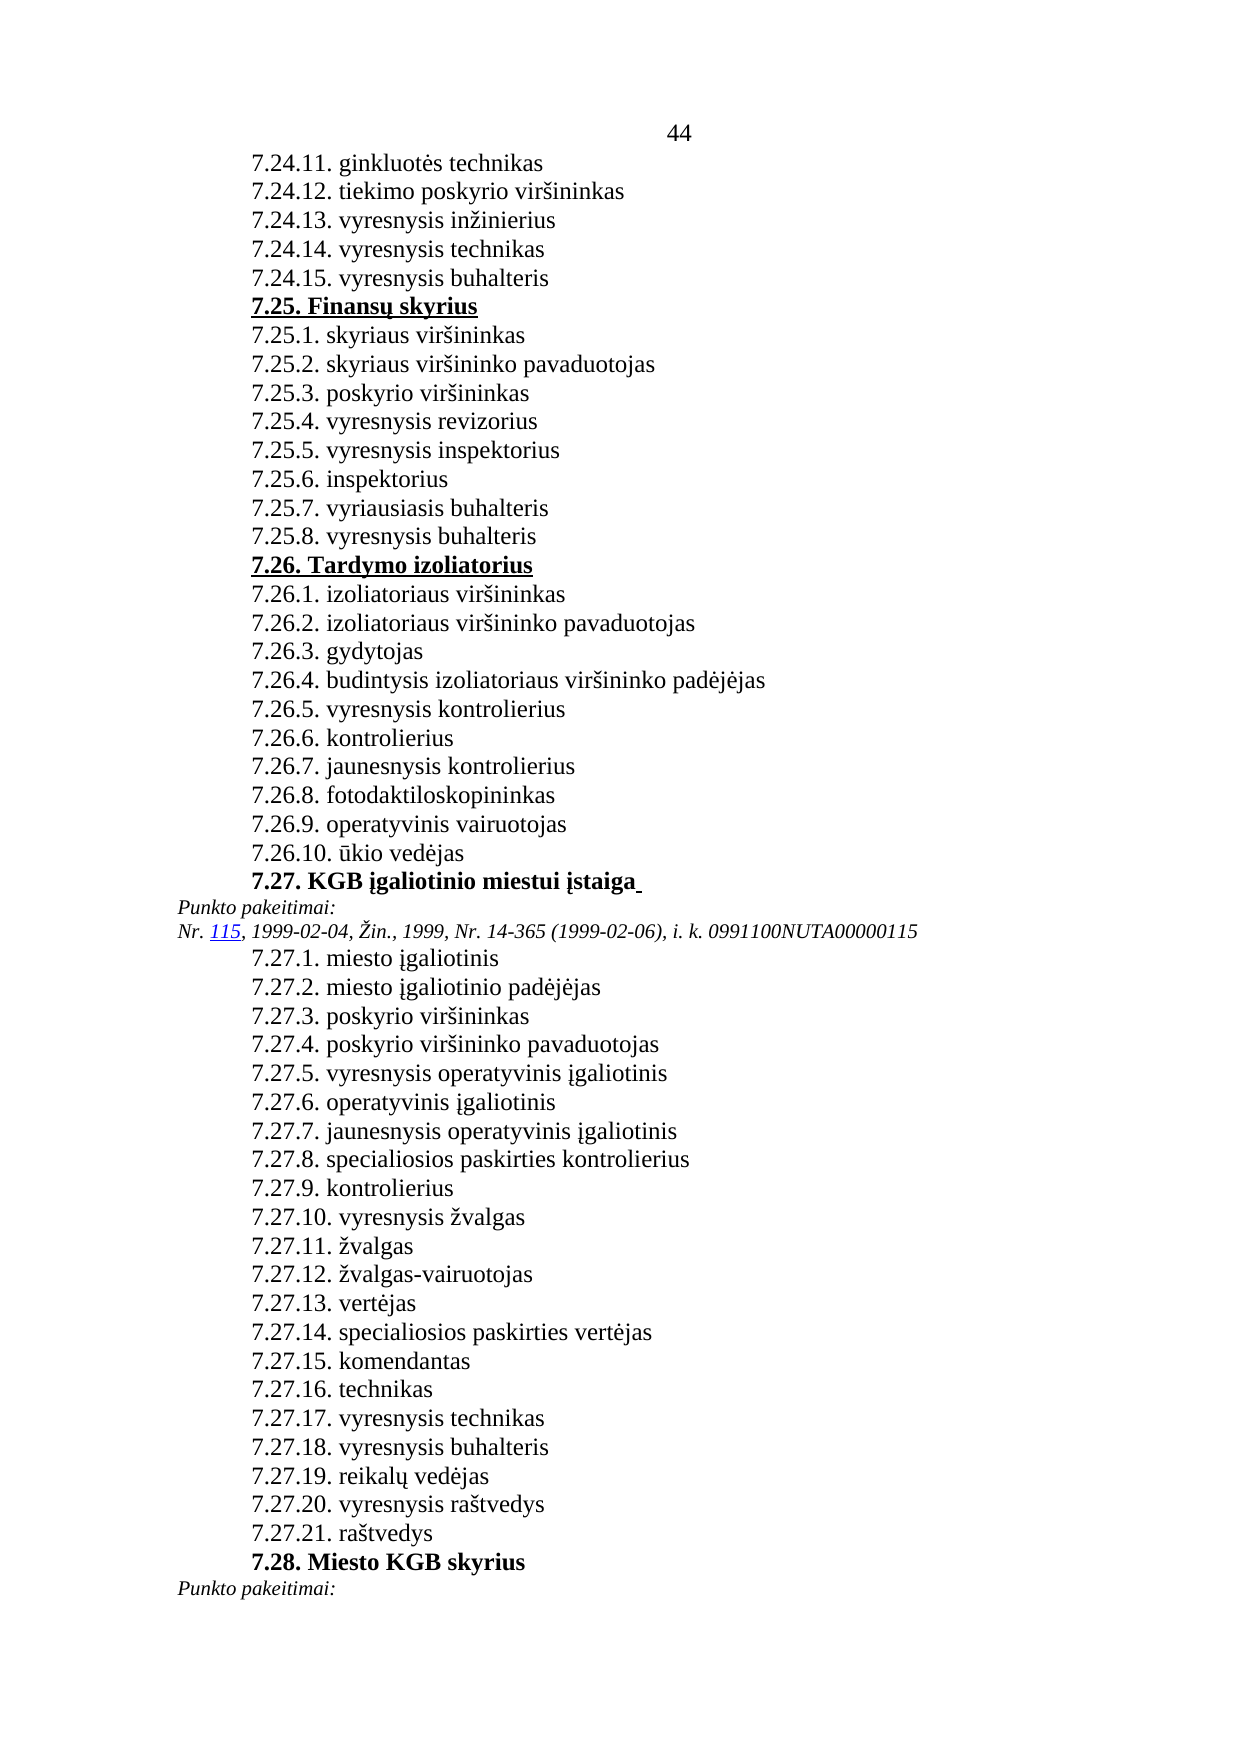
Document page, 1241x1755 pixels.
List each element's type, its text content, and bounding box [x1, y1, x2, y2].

text 7.24.15. vyresnysis buhalteris [177, 263, 1181, 291]
text Punkto pakeitimai: [177, 895, 1181, 919]
text 7.26.5. vyresnysis kontrolierius [177, 694, 1181, 723]
text 7.26.4. budintysis izoliatoriaus viršininko padėjėjas [177, 665, 1181, 694]
text Punkto pakeitimai: [177, 1576, 1181, 1600]
text 7.25.1. skyriaus viršininkas [177, 320, 1181, 349]
text 7.25.5. vyresnysis inspektorius [177, 435, 1181, 464]
text 7.25.8. vyresnysis buhalteris [177, 521, 1181, 550]
text 7.27.12. žvalgas-vairuotojas [177, 1259, 1181, 1288]
text 7.25.2. skyriaus viršininko pavaduotojas [177, 349, 1181, 378]
text 7.27.11. žvalgas [177, 1231, 1181, 1259]
text 7.27.10. vyresnysis žvalgas [177, 1202, 1181, 1231]
text 7.27.15. komendantas [177, 1346, 1181, 1374]
text 7.27.6. operatyvinis įgaliotinis [177, 1087, 1181, 1116]
text 7.24.14. vyresnysis technikas [177, 234, 1181, 263]
text 7.25.4. vyresnysis revizorius [177, 406, 1181, 435]
text 7.26.7. jaunesnysis kontrolierius [177, 751, 1181, 780]
text 7.27.19. reikalų vedėjas [177, 1461, 1181, 1489]
text 7.27.3. poskyrio viršininkas [177, 1001, 1181, 1029]
text 7.26.6. kontrolierius [177, 723, 1181, 751]
text 7.27.18. vyresnysis buhalteris [177, 1432, 1181, 1461]
text 7.26. Tardymo izoliatorius [177, 550, 1181, 579]
text 7.27.9. kontrolierius [177, 1173, 1181, 1202]
text 7.27.13. vertėjas [177, 1288, 1181, 1317]
text 7.27.4. poskyrio viršininko pavaduotojas [177, 1029, 1181, 1058]
text 7.25.7. vyriausiasis buhalteris [177, 493, 1181, 521]
text 7.24.13. vyresnysis inžinierius [177, 205, 1181, 234]
text 7.25. Finansų skyrius [177, 291, 1181, 320]
text Nr. 115, 1999-02-04, Žin., 1999, Nr. 14-365 (1999-02-06), i. k. 0991100NUTA00000115 [177, 919, 1181, 943]
text 7.26.9. operatyvinis vairuotojas [177, 809, 1181, 838]
text 7.25.6. inspektorius [177, 464, 1181, 493]
text 7.27.8. specialiosios paskirties kontrolierius [177, 1144, 1181, 1173]
text 7.26.3. gydytojas [177, 636, 1181, 665]
text 7.26.10. ūkio vedėjas [177, 838, 1181, 866]
text 7.27.20. vyresnysis raštvedys [177, 1489, 1181, 1518]
text 7.27.7. jaunesnysis operatyvinis įgaliotinis [177, 1116, 1181, 1144]
text 7.27.16. technikas [177, 1374, 1181, 1403]
text 7.27.2. miesto įgaliotinio padėjėjas [177, 972, 1181, 1001]
text 7.24.11. ginkluotės technikas [177, 148, 1181, 176]
text 7.27.5. vyresnysis operatyvinis įgaliotinis [177, 1058, 1181, 1087]
text 7.27.17. vyresnysis technikas [177, 1403, 1181, 1432]
text 7.26.1. izoliatoriaus viršininkas [177, 579, 1181, 608]
text 7.27.14. specialiosios paskirties vertėjas [177, 1317, 1181, 1346]
text 7.26.2. izoliatoriaus viršininko pavaduotojas [177, 608, 1181, 636]
text 7.26.8. fotodaktiloskopininkas [177, 780, 1181, 809]
text 7.25.3. poskyrio viršininkas [177, 378, 1181, 406]
text 7.27. KGB įgaliotinio miestui įstaiga [177, 866, 1181, 895]
text 7.24.12. tiekimo poskyrio viršininkas [177, 176, 1181, 205]
text 7.27.21. raštvedys [177, 1518, 1181, 1547]
text 7.27.1. miesto įgaliotinis [177, 943, 1181, 972]
text 7.28. Miesto KGB skyrius [177, 1547, 1181, 1576]
